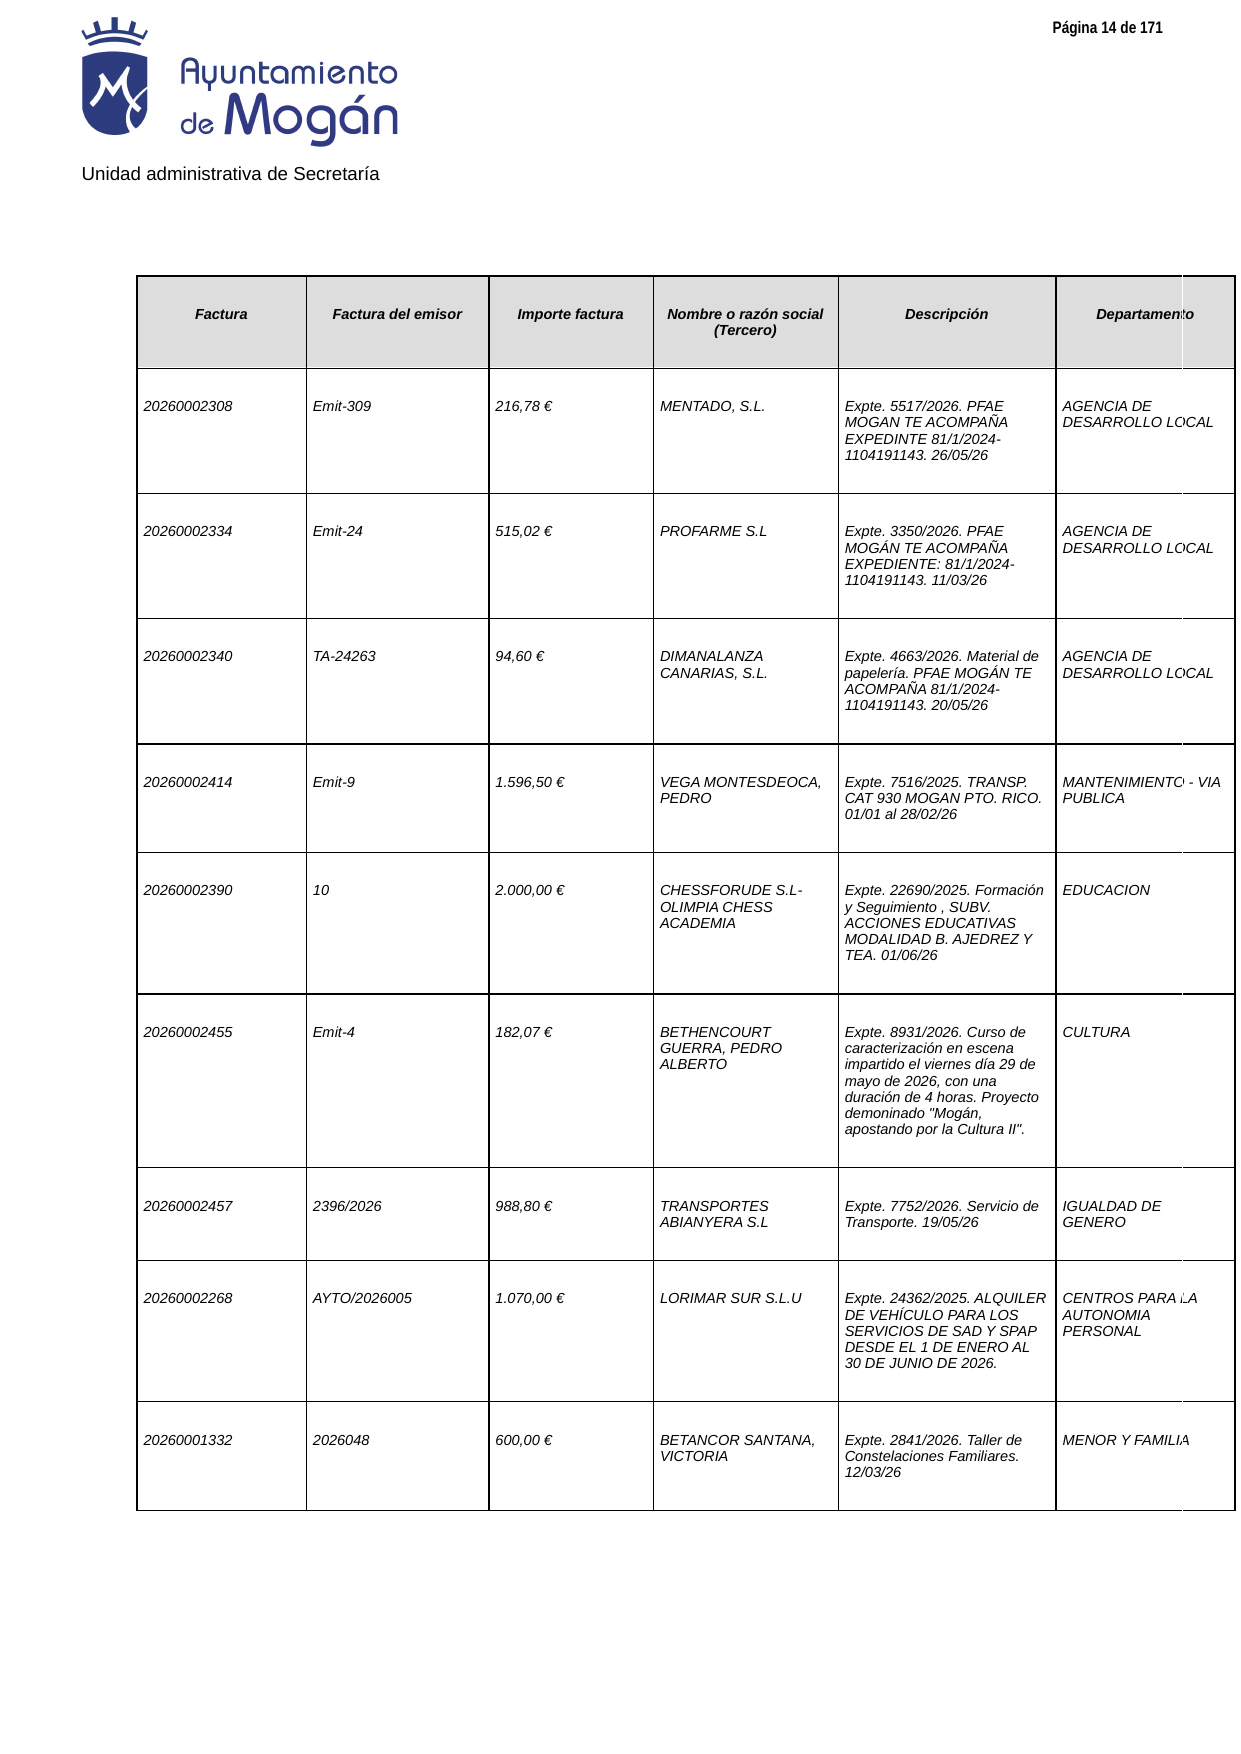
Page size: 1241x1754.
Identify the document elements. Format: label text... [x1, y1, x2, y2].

table_cell 2.000,00 € [490, 853, 653, 993]
table_cell DIMANALANZA CANARIAS, S.L. [654, 619, 838, 743]
table_cell MENTADO, S.L. [654, 369, 838, 493]
table_cell Expte. 5517/2026. PFAE MOGAN TE ACOMPAÑA EXPEDINTE 81/1/2024-1104191143. 26/05/26 [839, 369, 1055, 493]
table_cell 2396/2026 [307, 1168, 488, 1259]
table_cell [1183, 995, 1234, 1167]
table_header Factura del emisor [307, 277, 488, 367]
table_header Departamento [1183, 277, 1234, 367]
table_cell Emit-24 [307, 494, 488, 618]
table_cell AGENCIA DE DESARROLLO LOCAL [1057, 369, 1182, 493]
table_cell MENOR Y FAMILIA [1183, 1402, 1234, 1510]
table_cell 20260001332 [138, 1402, 306, 1510]
table_cell AYTO/2026005 [307, 1261, 488, 1401]
table_cell 20260002268 [138, 1261, 306, 1401]
table_cell 2026048 [307, 1402, 488, 1510]
table_cell Expte. 22690/2025. Formación y Seguimiento , SUBV. ACCIONES EDUCATIVAS MODALIDAD B. AJEDREZ Y TEA. 01/06/26 [839, 853, 1055, 993]
table_cell 10 [307, 853, 488, 993]
table_cell MANTENIMIENTO - VIA PUBLICA [1057, 745, 1182, 852]
table_cell MANTENIMIENTO - VIA PUBLICA [1183, 745, 1234, 852]
table_cell Expte. 7516/2025. TRANSP. CAT 930 MOGAN PTO. RICO. 01/01 al 28/02/26 [839, 745, 1055, 852]
table_cell PROFARME S.L [654, 494, 838, 618]
table_header Factura [138, 277, 306, 367]
table_cell AGENCIA DE DESARROLLO LOCAL [1057, 494, 1182, 618]
table_cell 20260002390 [138, 853, 306, 993]
table_cell 94,60 € [490, 619, 653, 743]
table_cell Expte. 3350/2026. PFAE MOGÁN TE ACOMPAÑA EXPEDIENTE: 81/1/2024-1104191143. 11/03/26 [839, 494, 1055, 618]
table_cell TA-24263 [307, 619, 488, 743]
table_cell AGENCIA DE DESARROLLO LOCAL [1183, 369, 1234, 493]
table_cell [1183, 853, 1234, 993]
table_cell 20260002455 [138, 995, 306, 1167]
table_cell Expte. 7752/2026. Servicio de Transporte. 19/05/26 [839, 1168, 1055, 1259]
table_cell 20260002334 [138, 494, 306, 618]
picture [81, 17, 398, 153]
table_cell 1.070,00 € [490, 1261, 653, 1401]
table_cell 216,78 € [490, 369, 653, 493]
table_cell IGUALDAD DE GENERO [1057, 1168, 1182, 1259]
table_cell CHESSFORUDE S.L-OLIMPIA CHESS ACADEMIA [654, 853, 838, 993]
table_cell LORIMAR SUR S.L.U [654, 1261, 838, 1401]
table_cell Emit-4 [307, 995, 488, 1167]
table_cell Emit-9 [307, 745, 488, 852]
table_cell AGENCIA DE DESARROLLO LOCAL [1183, 494, 1234, 618]
table_header Nombre o razón social (Tercero) [654, 277, 838, 367]
table_cell CULTURA [1057, 995, 1182, 1167]
table_cell TRANSPORTES ABIANYERA S.L [654, 1168, 838, 1259]
table_cell CENTROS PARA LA AUTONOMIA PERSONAL [1057, 1261, 1182, 1401]
table_cell 20260002414 [138, 745, 306, 852]
table_cell BETHENCOURT GUERRA, PEDRO ALBERTO [654, 995, 838, 1167]
table_cell 182,07 € [490, 995, 653, 1167]
table_cell 1.596,50 € [490, 745, 653, 852]
table_cell EDUCACION [1057, 853, 1182, 993]
table_cell CENTROS PARA LA AUTONOMIA PERSONAL [1183, 1261, 1234, 1401]
table_cell VEGA MONTESDEOCA, PEDRO [654, 745, 838, 852]
table_cell Expte. 8931/2026. Curso de caracterización en escena impartido el viernes día 29 de mayo de 2026, con una duración de 4 horas. Proyecto demoninado "Mogán, apostando por la Cultura II". [839, 995, 1055, 1167]
table_cell 20260002340 [138, 619, 306, 743]
table_cell AGENCIA DE DESARROLLO LOCAL [1057, 619, 1182, 743]
table_cell Expte. 4663/2026. Material de papelería. PFAE MOGÁN TE ACOMPAÑA 81/1/2024-1104191143. 20/05/26 [839, 619, 1055, 743]
table_cell Emit-309 [307, 369, 488, 493]
table_header Departamento [1057, 277, 1182, 367]
table_cell 600,00 € [490, 1402, 653, 1510]
table_cell 988,80 € [490, 1168, 653, 1259]
table_cell MENOR Y FAMILIA [1057, 1402, 1182, 1510]
table_cell BETANCOR SANTANA, VICTORIA [654, 1402, 838, 1510]
table_cell 20260002308 [138, 369, 306, 493]
table_cell Expte. 2841/2026. Taller de Constelaciones Familiares. 12/03/26 [839, 1402, 1055, 1510]
table_cell 515,02 € [490, 494, 653, 618]
table_header Importe factura [490, 277, 653, 367]
table_header Descripción [839, 277, 1055, 367]
table_cell AGENCIA DE DESARROLLO LOCAL [1183, 619, 1234, 743]
table_cell [1183, 1168, 1234, 1259]
table_cell 20260002457 [138, 1168, 306, 1259]
table_cell Expte. 24362/2025. ALQUILER DE VEHÍCULO PARA LOS SERVICIOS DE SAD Y SPAP DESDE EL 1 DE ENERO AL 30 DE JUNIO DE 2026. [839, 1261, 1055, 1401]
